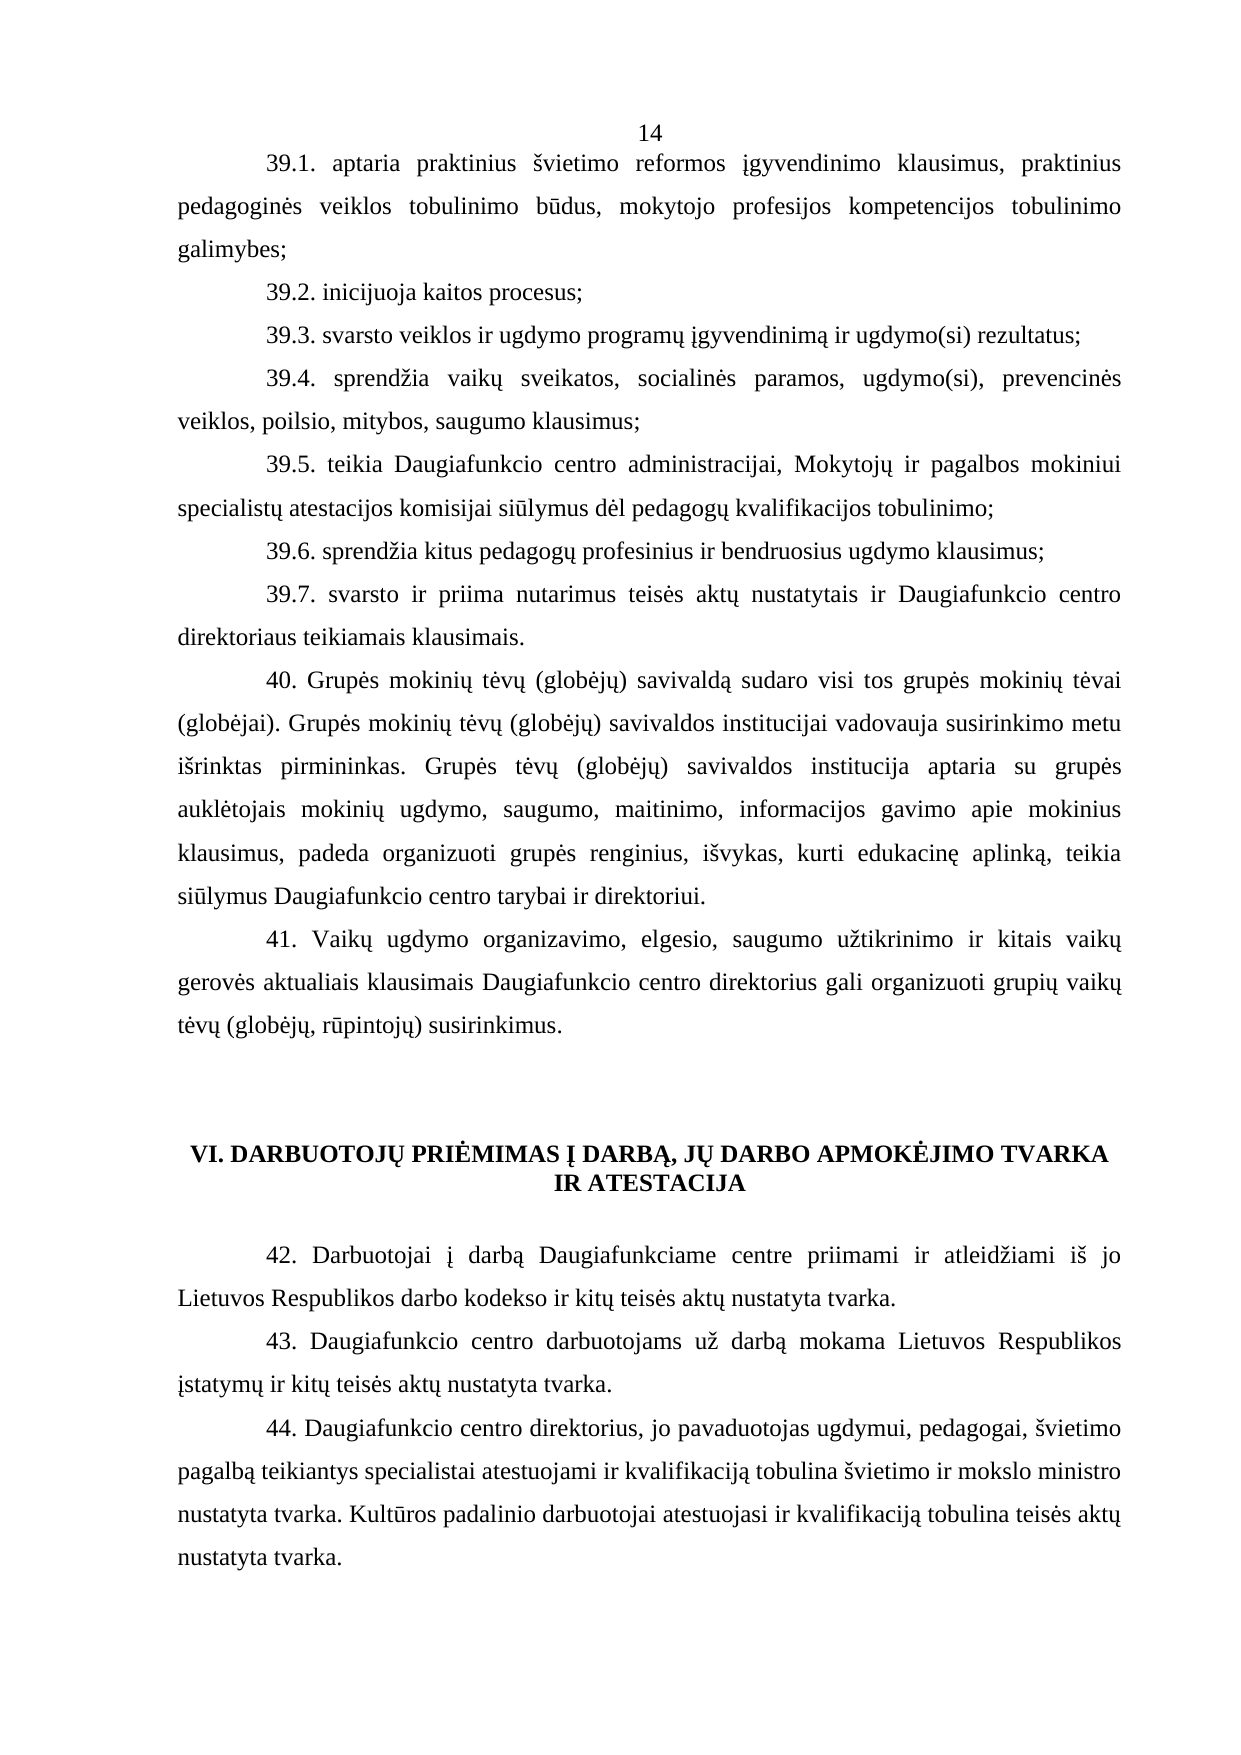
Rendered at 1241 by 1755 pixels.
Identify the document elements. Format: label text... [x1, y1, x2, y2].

text 40. Grupės mokinių tėvų (globėjų) savivaldą sudaro visi tos grupės mokinių tėvai (globėjai). Grupės mokinių tėvų (globėjų) savivaldos institucijai vadovauja susirinkimo metu išrinktas pirmininkas. Grupės tėvų (globėjų) savivaldos institucija aptaria su grupės auklėtojais mokinių ugdymo, saugumo, maitinimo, informacijos gavimo apie mokinius klausimus, padeda organizuoti grupės renginius, išvykas, kurti edukacinę aplinką, teikia siūlymus Daugiafunkcio centro tarybai ir direktoriui. [177, 665, 1122, 909]
text 39.7. svarsto ir priima nutarimus teisės aktų nustatytais ir Daugiafunkcio centro direktoriaus teikiamais klausimais. [177, 579, 1122, 651]
text 42. Darbuotojai į darbą Daugiafunkciame centre priimami ir atleidžiami iš jo Lietuvos Respublikos darbo kodekso ir kitų teisės aktų nustatyta tvarka. [177, 1240, 1122, 1312]
text 39.4. sprendžia vaikų sveikatos, socialinės paramos, ugdymo(si), prevencinės veiklos, poilsio, mitybos, saugumo klausimus; [177, 363, 1122, 435]
text 39.6. sprendžia kitus pedagogų profesinius ir bendruosius ugdymo klausimus; [177, 536, 1122, 564]
text 43. Daugiafunkcio centro darbuotojams už darbą mokama Lietuvos Respublikos įstatymų ir kitų teisės aktų nustatyta tvarka. [177, 1326, 1122, 1398]
text 39.5. teikia Daugiafunkcio centro administracijai, Mokytojų ir pagalbos mokiniui specialistų atestacijos komisijai siūlymus dėl pedagogų kvalifikacijos tobulinimo; [177, 449, 1122, 521]
text 41. Vaikų ugdymo organizavimo, elgesio, saugumo užtikrinimo ir kitais vaikų gerovės aktualiais klausimais Daugiafunkcio centro direktorius gali organizuoti grupių vaikų tėvų (globėjų, rūpintojų) susirinkimus. [177, 924, 1122, 1039]
text 44. Daugiafunkcio centro direktorius, jo pavaduotojas ugdymui, pedagogai, švietimo pagalbą teikiantys specialistai atestuojami ir kvalifikaciją tobulina švietimo ir mokslo ministro nustatyta tvarka. Kultūros padalinio darbuotojai atestuojasi ir kvalifikaciją tobulina teisės aktų nustatyta tvarka. [177, 1413, 1122, 1571]
text VI. DARBUOTOJŲ PRIĖMIMAS Į DARBĄ, JŲ DARBO APMOKĖJIMO TVARKA IR ATESTACIJA [177, 1139, 1122, 1197]
text 39.3. svarsto veiklos ir ugdymo programų įgyvendinimą ir ugdymo(si) rezultatus; [177, 320, 1122, 349]
text 39.2. inicijuoja kaitos procesus; [177, 277, 1122, 306]
text 39.1. aptaria praktinius švietimo reformos įgyvendinimo klausimus, praktinius pedagoginės veiklos tobulinimo būdus, mokytojo profesijos kompetencijos tobulinimo galimybes; [177, 148, 1122, 263]
